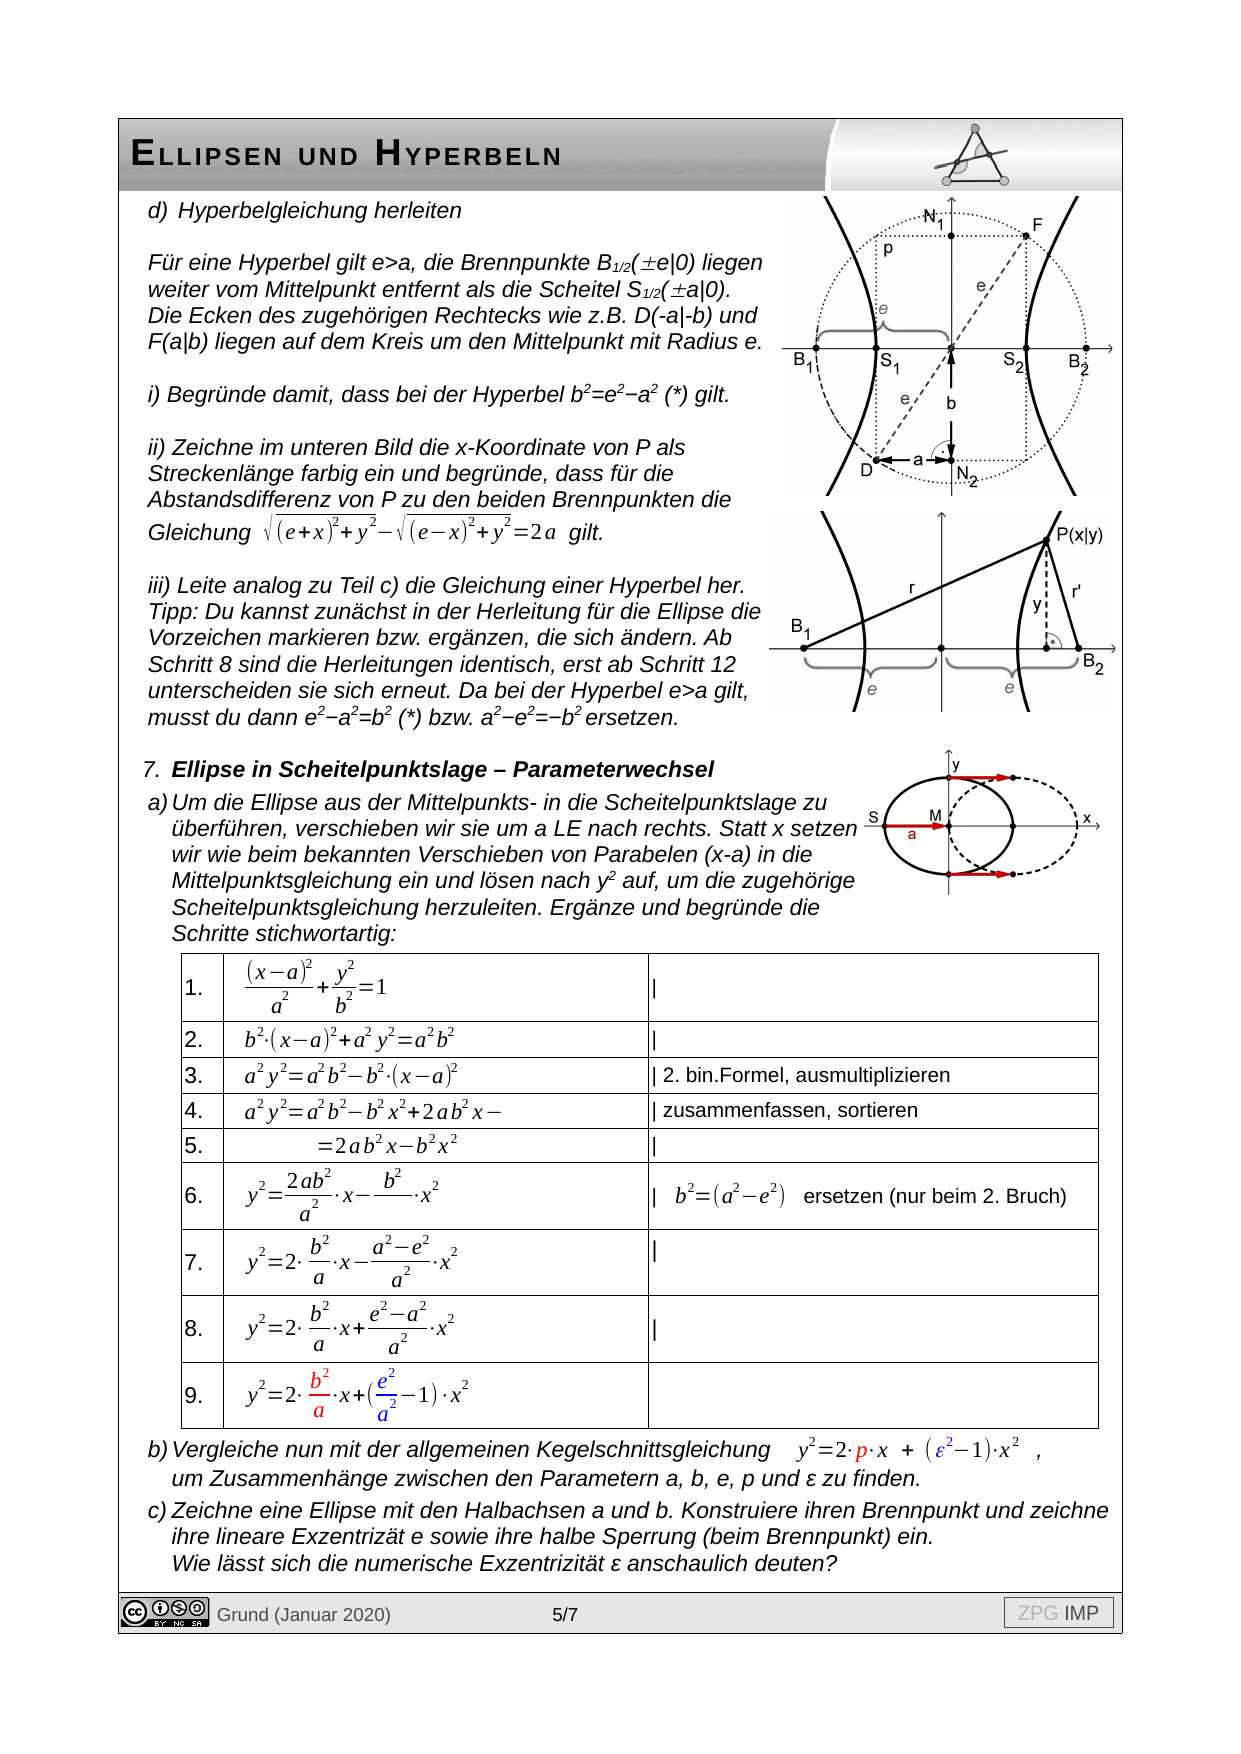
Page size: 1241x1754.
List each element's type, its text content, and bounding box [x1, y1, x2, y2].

table_cell [182, 1363, 223, 1428]
table_cell [182, 1022, 223, 1057]
table_header [182, 954, 223, 1021]
table_header | [649, 954, 1098, 1021]
picture [864, 750, 1100, 895]
table_cell [224, 1230, 648, 1295]
table_cell |ersetzen (nur beim 2. Bruch) [649, 1163, 1098, 1229]
table_cell [182, 1296, 223, 1362]
table_cell [224, 1163, 648, 1229]
picture [119, 119, 1122, 191]
table_cell | [649, 1296, 1098, 1362]
picture [768, 511, 1116, 712]
table_cell [224, 1296, 648, 1362]
table_cell [224, 1094, 648, 1127]
text c) Zeichne eine Ellipse mit den Halbachsen a und b. Konstruiere ihren Brennpunkt und zeichne ihre lineare Exzentrizät e sowie ihre halbe Sperrung (beim Brennpunkt) ein. Wie lässt sich die numerische Exzentrizität ε anschaulich deuten? [148, 1497, 1122, 1576]
table_cell [182, 1230, 223, 1295]
table_cell [182, 1094, 223, 1127]
table_cell | [649, 1022, 1098, 1057]
table_cell [224, 1058, 648, 1093]
table_cell [224, 1129, 648, 1162]
table_cell [182, 1058, 223, 1093]
table_cell | zusammenfassen, sortieren [649, 1094, 1098, 1127]
table_cell [224, 1363, 648, 1428]
table_cell | 2. bin.Formel, ausmultiplizieren [649, 1058, 1098, 1093]
list d) Hyperbelgleichung herleiten Für eine Hyperbel gilt e>a, die Brennpunkte B1/2(e|0) liegen weiter vom Mittelpunkt entfernt als die Scheitel S1/2(a|0). Die Ecken des zugehörigen Rechtecks wie z.B. D(-a|-b) und F(a|b) liegen auf dem Kreis um den Mittelpunkt mit Radius e. i) Begründe damit, dass bei der Hyperbel b2=e2−a2 (*) gilt. ii) Zeichne im unteren Bild die x-Koordinate von P als Streckenlänge farbig ein und begründe, dass für die Abstandsdifferenz von P zu den beiden Brennpunkten die Gleichung gilt. iii) Leite analog zu Teil c) die Gleichung einer Hyperbel her. Tipp: Du kannst zunächst in der Herleitung für die Ellipse die Vorzeichen markieren bzw. ergänzen, die sich ändern. Ab Schritt 8 sind die Herleitungen identisch, erst ab Schritt 12 unterscheiden sie sich erneut. Da bei der Hyperbel e>a gilt, musst du dann e2−a2=b2 (*) bzw. a2−e2=−b2 ersetzen. [142, 197, 1122, 756]
table_cell | [649, 1230, 1098, 1295]
text b) Vergleiche nun mit der allgemeinen Kegelschnittsgleichung , um Zusammenhänge zwischen den Parametern a, b, e, p und ε zu finden. [148, 1434, 1122, 1491]
list Ellipse in Scheitelpunktslage – Parameterwechsel [142, 756, 864, 782]
table_cell [224, 1022, 648, 1057]
table_cell | [649, 1129, 1098, 1162]
table_cell [649, 1363, 1098, 1428]
table_cell [182, 1163, 223, 1229]
picture [120, 1597, 210, 1627]
table_header [224, 954, 648, 1021]
picture [782, 196, 1113, 496]
text a) Um die Ellipse aus der Mittelpunkts- in die Scheitelpunktslage zu überführen, verschieben wir sie um a LE nach rechts. Statt x setzen wir wie beim bekannten Verschieben von Parabelen (x-a) in die Mittelpunktsgleichung ein und lösen nach y2 auf, um die zugehörige Scheitelpunktsgleichung herzuleiten. Ergänze und begründe die Schritte stichwortartig: [148, 788, 1122, 947]
table_cell [182, 1129, 223, 1162]
